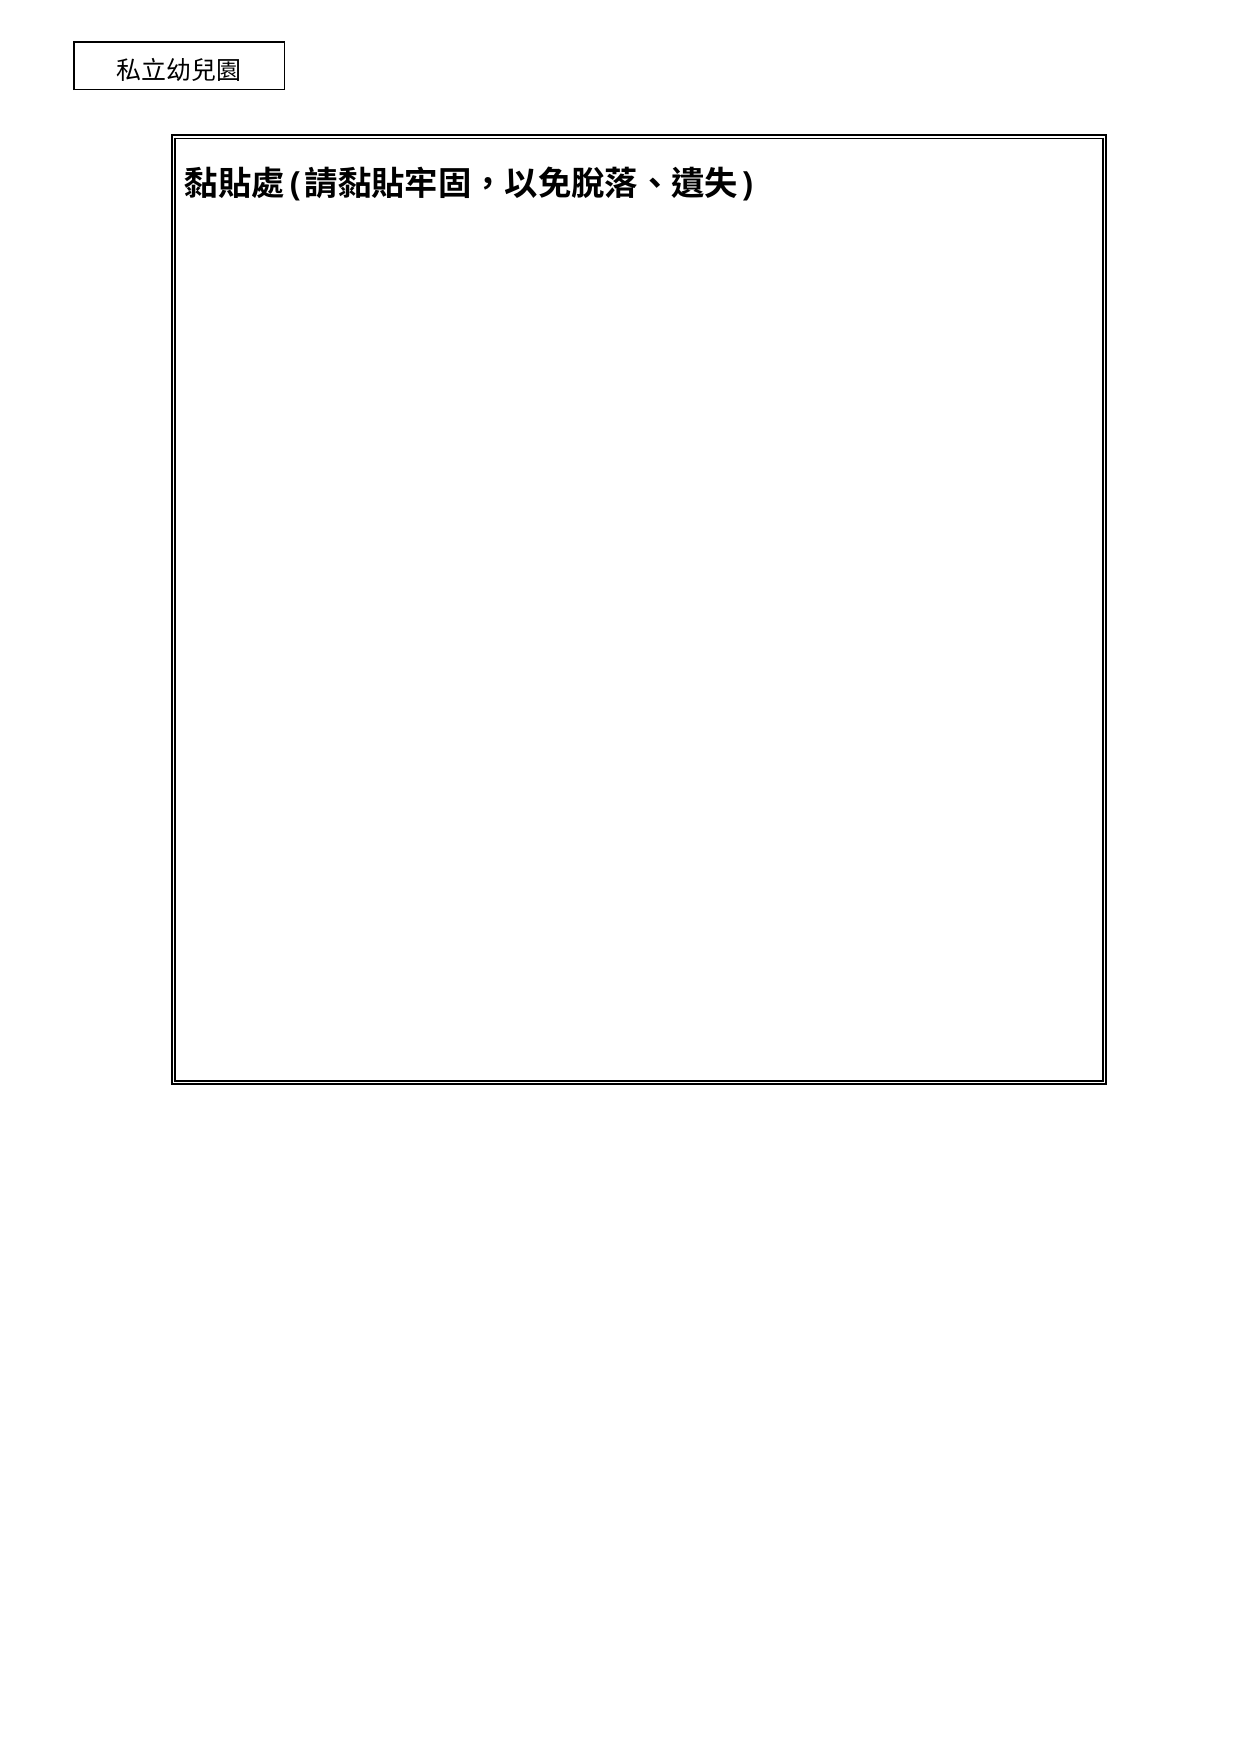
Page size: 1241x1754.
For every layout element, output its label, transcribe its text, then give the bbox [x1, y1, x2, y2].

table_header 黏貼處(請黏貼牢固，以免脫落、遺失) [176, 139, 1102, 1080]
